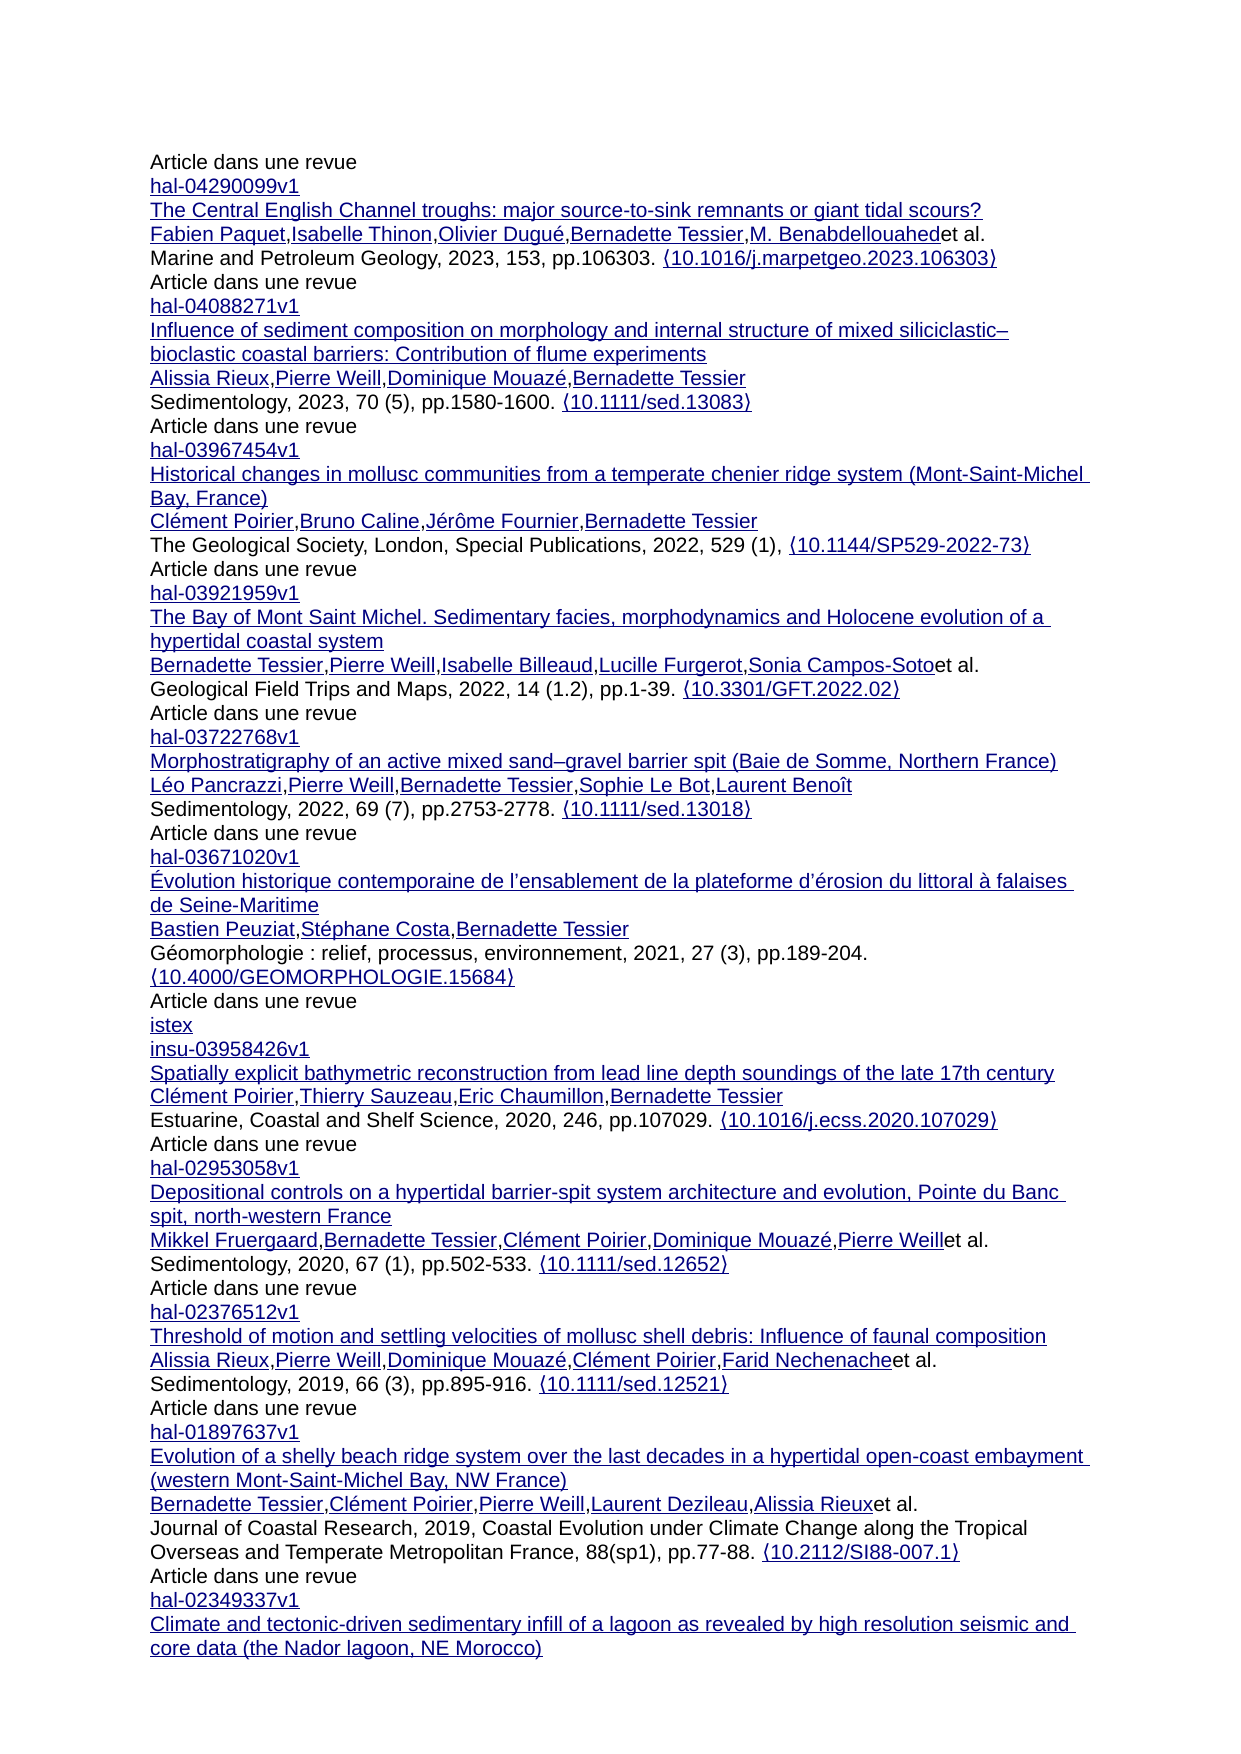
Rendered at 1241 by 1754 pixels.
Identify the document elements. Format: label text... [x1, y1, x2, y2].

table_cell Threshold of motion and settling velocities of mollusc shell debris: Influence of faunal composition Alissia Rieux,Pierre Weill,Dominique Mouazé,Clément Poirier,Farid Nechenacheet al. Sedimentology, 2019, 66 (3), pp.895-916. ⟨10.1111/sed.12521⟩ Article dans une revue hal-01897637v1 [150, 1324, 1090, 1444]
table_cell Evolution of a shelly beach ridge system over the last decades in a hypertidal open-coast embayment [150, 1444, 1090, 1465]
table_cell Historical changes in mollusc communities from a temperate chenier ridge system (Mont-Saint-Michel [150, 461, 1090, 482]
table_cell Morphostratigraphy of an active mixed sand–gravel barrier spit (Baie de Somme, Northern France) Léo Pancrazzi,Pierre Weill,Bernadette Tessier,Sophie Le Bot,Laurent Benoît Sedimentology, 2022, 69 (7), pp.2753-2778. ⟨10.1111/sed.13018⟩ Article dans une revue hal-03671020v1 [150, 749, 1090, 869]
table_cell Évolution historique contemporaine de l’ensablement de la plateforme d’érosion du littoral à falaises de Seine-Maritime Bastien Peuziat,Stéphane Costa,Bernadette Tessier Géomorphologie : relief, processus, environnement, 2021, 27 (3), pp.189-204. ⟨10.4000/GEOMORPHOLOGIE.15684⟩ Article dans une revue istex insu-03958426v1 [150, 869, 1090, 1060]
table_cell Depositional controls on a hypertidal barrier‐spit system architecture and evolution, Pointe du Banc spit, north‐western France Mikkel Fruergaard,Bernadette Tessier,Clément Poirier,Dominique Mouazé,Pierre Weillet al. Sedimentology, 2020, 67 (1), pp.502-533. ⟨10.1111/sed.12652⟩ Article dans une revue hal-02376512v1 [150, 1180, 1090, 1324]
table_cell Bay, France) Clément Poirier,Bruno Caline,Jérôme Fournier,Bernadette Tessier The Geological Society, London, Special Publications, 2022, 529 (1), ⟨10.1144/SP529-2022-73⟩ Article dans une revue hal-03921959v1 [150, 483, 1090, 605]
table_cell Influence of sediment composition on morphology and internal structure of mixed siliciclastic–bioclastic coastal barriers: Contribution of flume experiments Alissia Rieux,Pierre Weill,Dominique Mouazé,Bernadette Tessier Sedimentology, 2023, 70 (5), pp.1580-1600. ⟨10.1111/sed.13083⟩ Article dans une revue hal-03967454v1 [150, 318, 1090, 461]
table_cell The Central English Channel troughs: major source-to-sink remnants or giant tidal scours? Fabien Paquet,Isabelle Thinon,Olivier Dugué,Bernadette Tessier,M. Benabdellouahedet al. Marine and Petroleum Geology, 2023, 153, pp.106303. ⟨10.1016/j.marpetgeo.2023.106303⟩ Article dans une revue hal-04088271v1 [150, 198, 1090, 318]
table_cell (western Mont-Saint-Michel Bay, NW France) Bernadette Tessier,Clément Poirier,Pierre Weill,Laurent Dezileau,Alissia Rieuxet al. Journal of Coastal Research, 2019, Coastal Evolution under Climate Change along the Tropical Overseas and Temperate Metropolitan France, 88(sp1), pp.77-88. ⟨10.2112/SI88-007.1⟩ Article dans une revue hal-02349337v1 [150, 1466, 1090, 1611]
table_cell The Bay of Mont Saint Michel. Sedimentary facies, morphodynamics and Holocene evolution of a hypertidal coastal system Bernadette Tessier,Pierre Weill,Isabelle Billeaud,Lucille Furgerot,Sonia Campos-Sotoet al. Geological Field Trips and Maps, 2022, 14 (1.2), pp.1-39. ⟨10.3301/GFT.2022.02⟩ Article dans une revue hal-03722768v1 [150, 605, 1090, 749]
table_cell Spatially explicit bathymetric reconstruction from lead line depth soundings of the late 17th century Clément Poirier,Thierry Sauzeau,Eric Chaumillon,Bernadette Tessier Estuarine, Coastal and Shelf Science, 2020, 246, pp.107029. ⟨10.1016/j.ecss.2020.107029⟩ Article dans une revue hal-02953058v1 [150, 1060, 1090, 1180]
table_cell Climate and tectonic-driven sedimentary infill of a lagoon as revealed by high resolution seismic and core data (the Nador lagoon, NE Morocco) [150, 1611, 1090, 1659]
table_cell Article dans une revue hal-04290099v1 [150, 150, 1090, 198]
